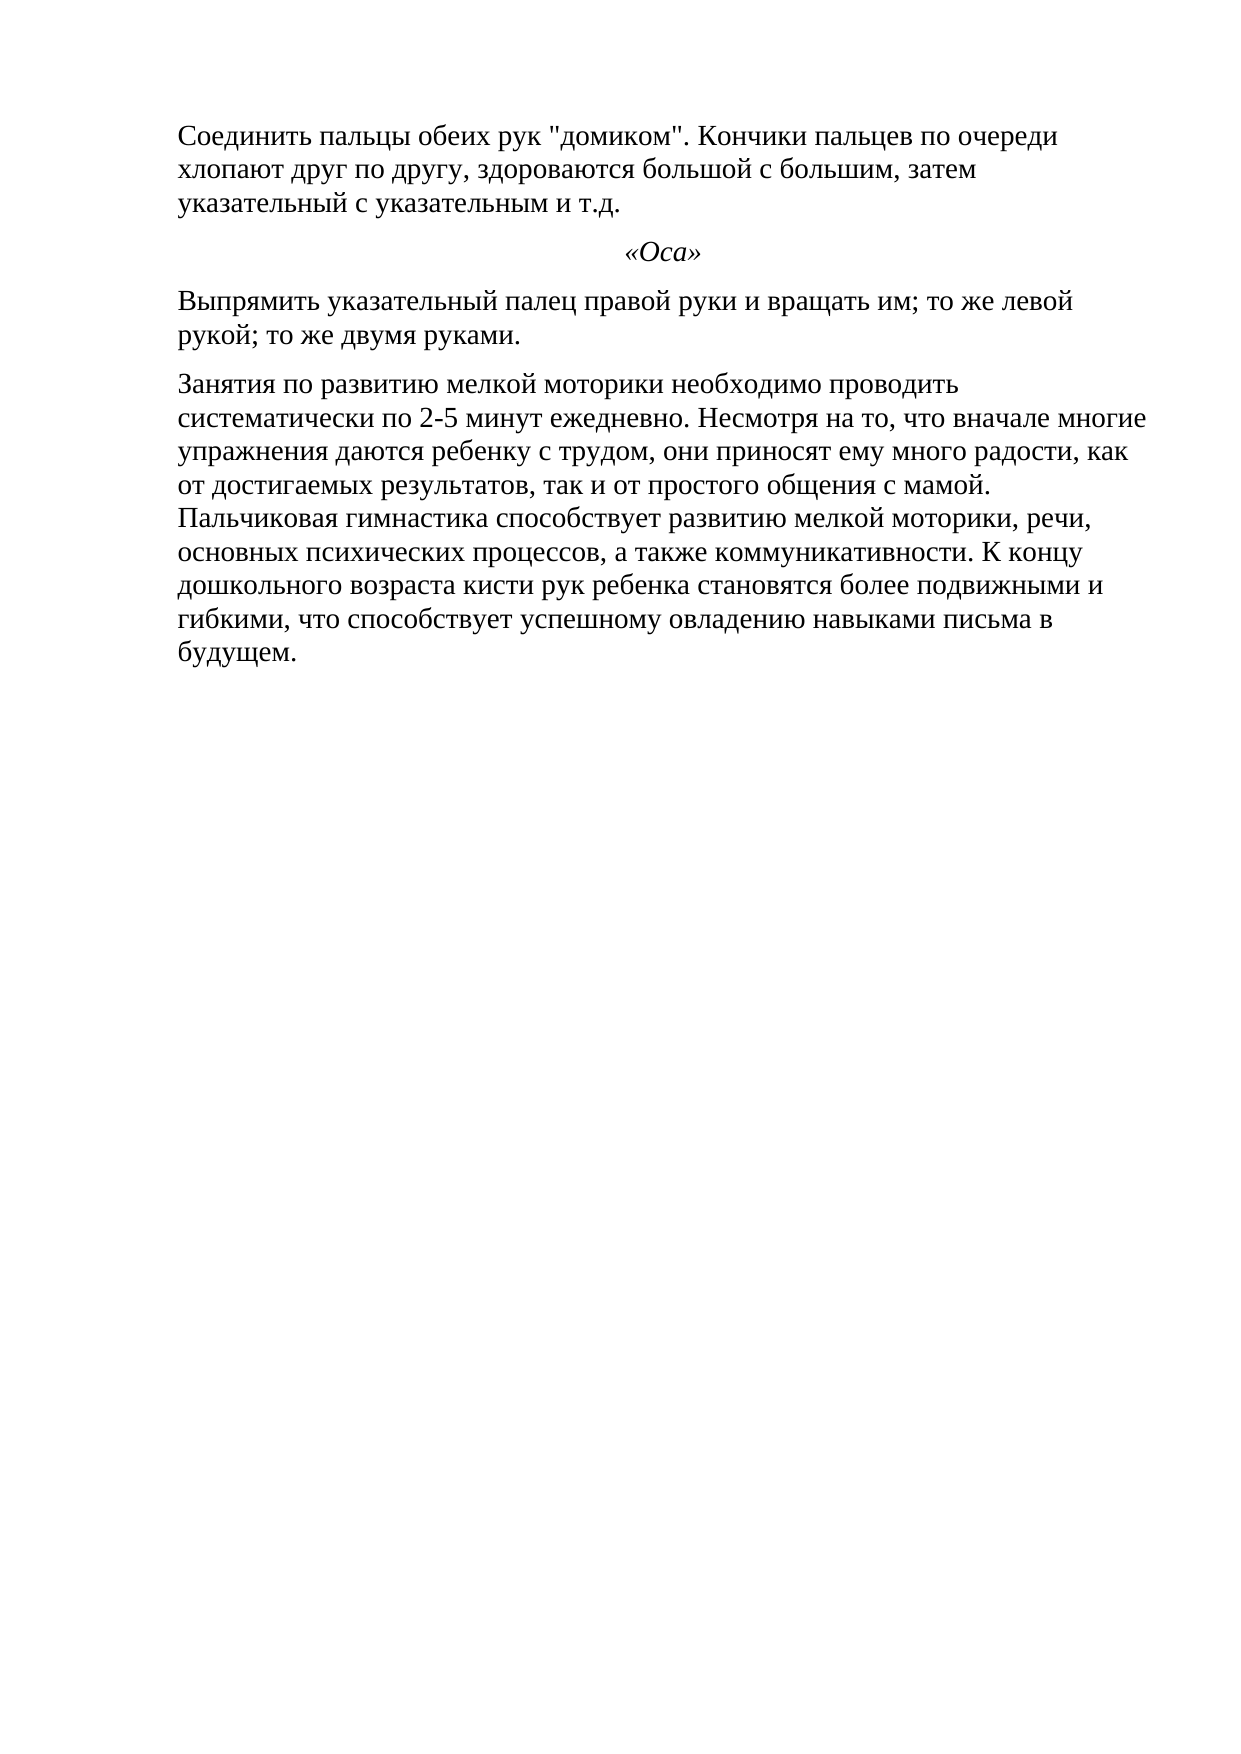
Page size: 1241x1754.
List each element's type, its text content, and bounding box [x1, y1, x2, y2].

text Занятия по развитию мелкой моторики необходимо проводить систематически по 2-5 минут ежедневно. Несмотря на то, что вначале многие упражнения даются ребенку с трудом, они приносят ему много радости, как от достигаемых результатов, так и от простого общения с мамой. Пальчиковая гимнастика способствует развитию мелкой моторики, речи, основных психических процессов, а также коммуникативности. К концу дошкольного возраста кисти рук ребенка становятся более подвижными и гибкими, что способствует успешному овладению навыками письма в будущем. [177, 366, 1152, 668]
text Соединить пальцы обеих рук "домиком". Кончики пальцев по очереди хлопают друг по другу, здороваются большой с большим, затем указательный с указательным и т.д. [177, 118, 1152, 219]
text Выпрямить указательный палец правой руки и вращать им; то же левой рукой; то же двумя руками. [177, 283, 1152, 351]
text «Оса» [177, 234, 1152, 268]
